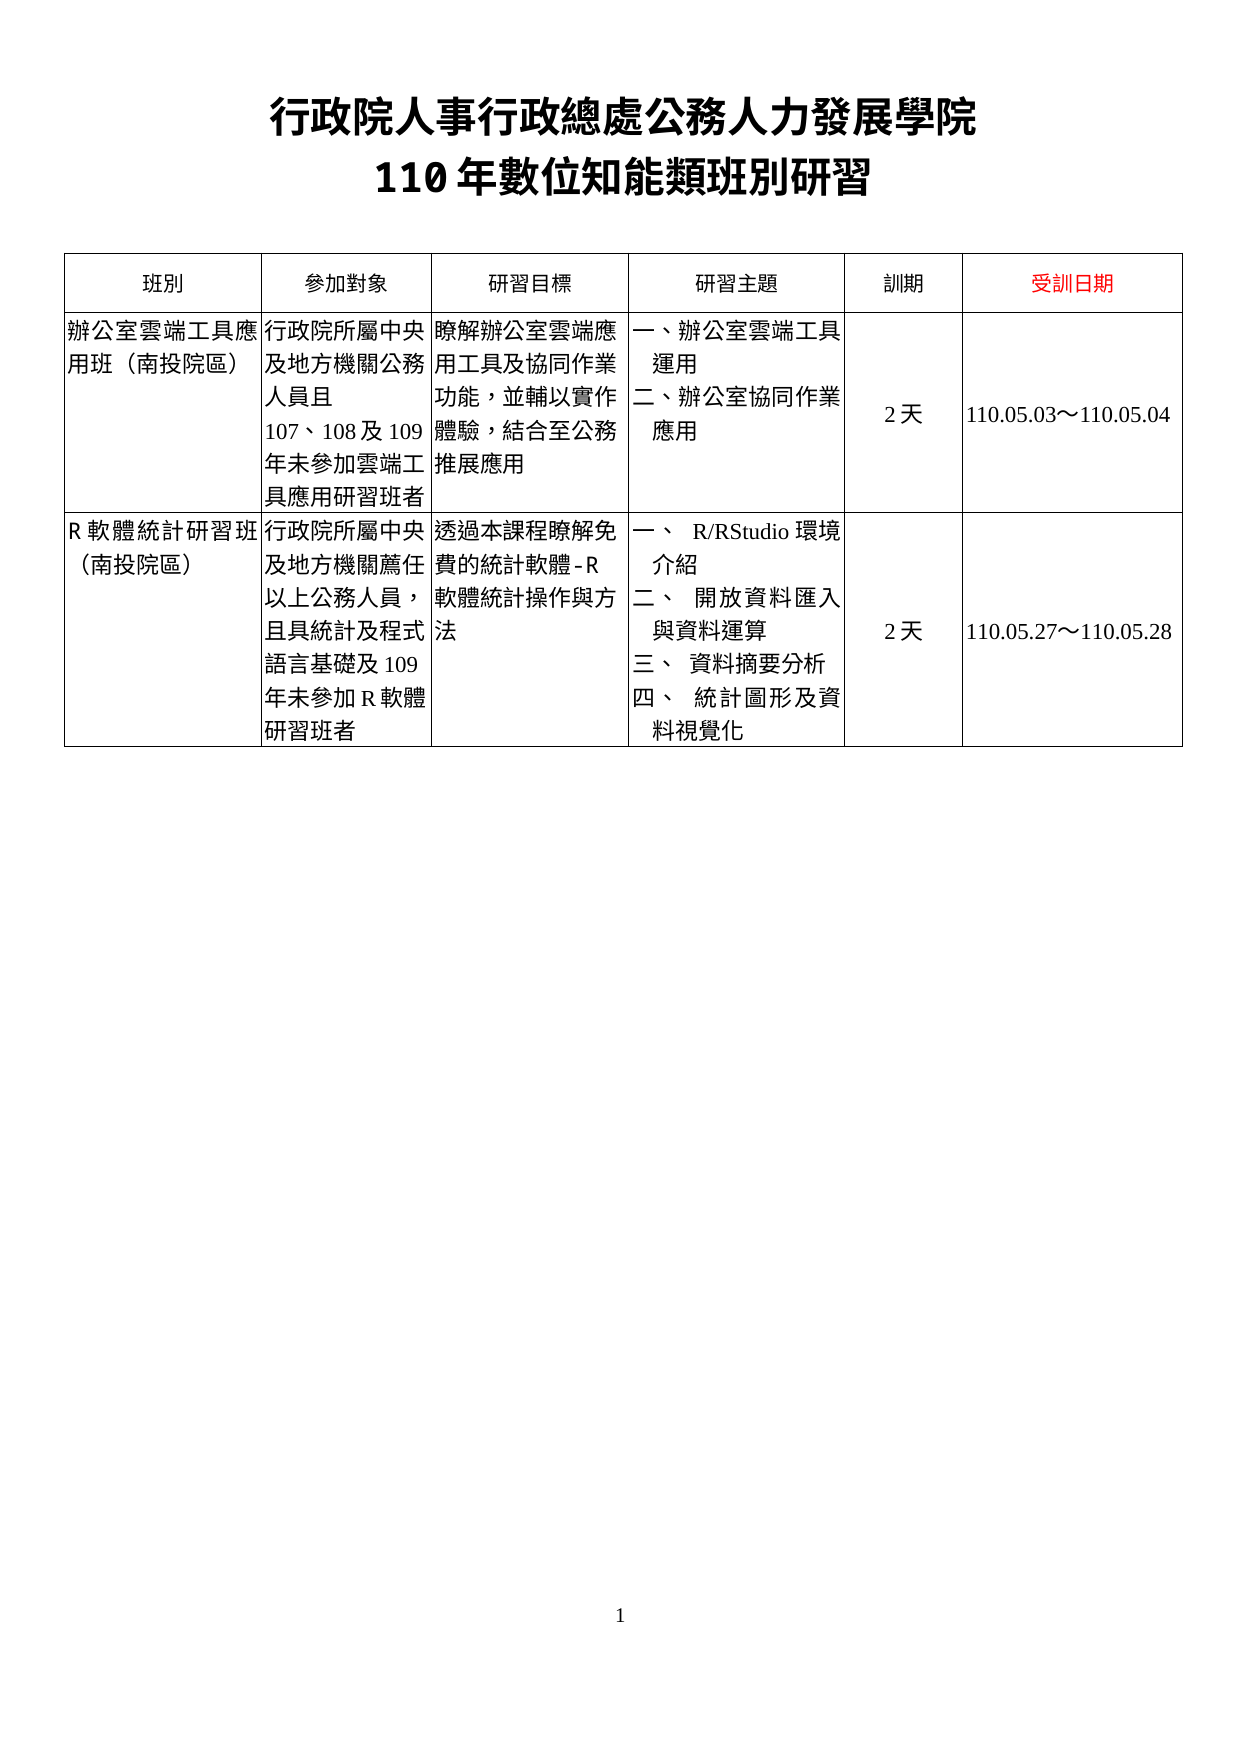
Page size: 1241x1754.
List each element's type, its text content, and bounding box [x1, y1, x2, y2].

table_header 行政院人事行政總處公務人力發展學院 110年數位知能類班別研習 [59, 75, 1187, 253]
table_cell [59, 253, 64, 312]
table_cell 受訓日期 [963, 254, 1182, 312]
table_cell 2天 [845, 513, 962, 746]
table_cell 110.05.03～110.05.04 [963, 313, 1182, 512]
table_cell 行政院所屬中央及地方機關公務人員且107、108及109年未參加雲端工具應用研習班者 [262, 313, 431, 512]
table_cell 一、 R/RStudio環境介紹 二、 開放資料匯入與資料運算 三、 資料摘要分析 四、 統計圖形及資料視覺化 [629, 513, 844, 746]
table_cell [1183, 512, 1187, 746]
table_cell 2天 [845, 313, 962, 512]
table_cell 班別 [65, 254, 261, 312]
table_cell 透過本課程瞭解免費的統計軟體-R軟體統計操作與方法 [432, 513, 628, 746]
table_cell 訓期 [845, 254, 962, 312]
table_cell [1183, 253, 1187, 312]
table_cell 一、辦公室雲端工具運用 二、辦公室協同作業應用 [629, 313, 844, 512]
table_cell [59, 512, 64, 746]
table_cell 參加對象 [262, 254, 431, 312]
table_cell 辦公室雲端工具應用班（南投院區） [65, 313, 261, 512]
table_cell 瞭解辦公室雲端應用工具及協同作業功能，並輔以實作體驗，結合至公務推展應用 [432, 313, 628, 512]
table_cell 110.05.27～110.05.28 [963, 513, 1182, 746]
table_cell [59, 312, 64, 512]
table_cell 研習目標 [432, 254, 628, 312]
table_cell R軟體統計研習班（南投院區） [65, 513, 261, 746]
table_cell 行政院所屬中央及地方機關薦任以上公務人員，且具統計及程式語言基礎及109年未參加R軟體研習班者 [262, 513, 431, 746]
table_cell 研習主題 [629, 254, 844, 312]
table_cell [1183, 312, 1187, 512]
